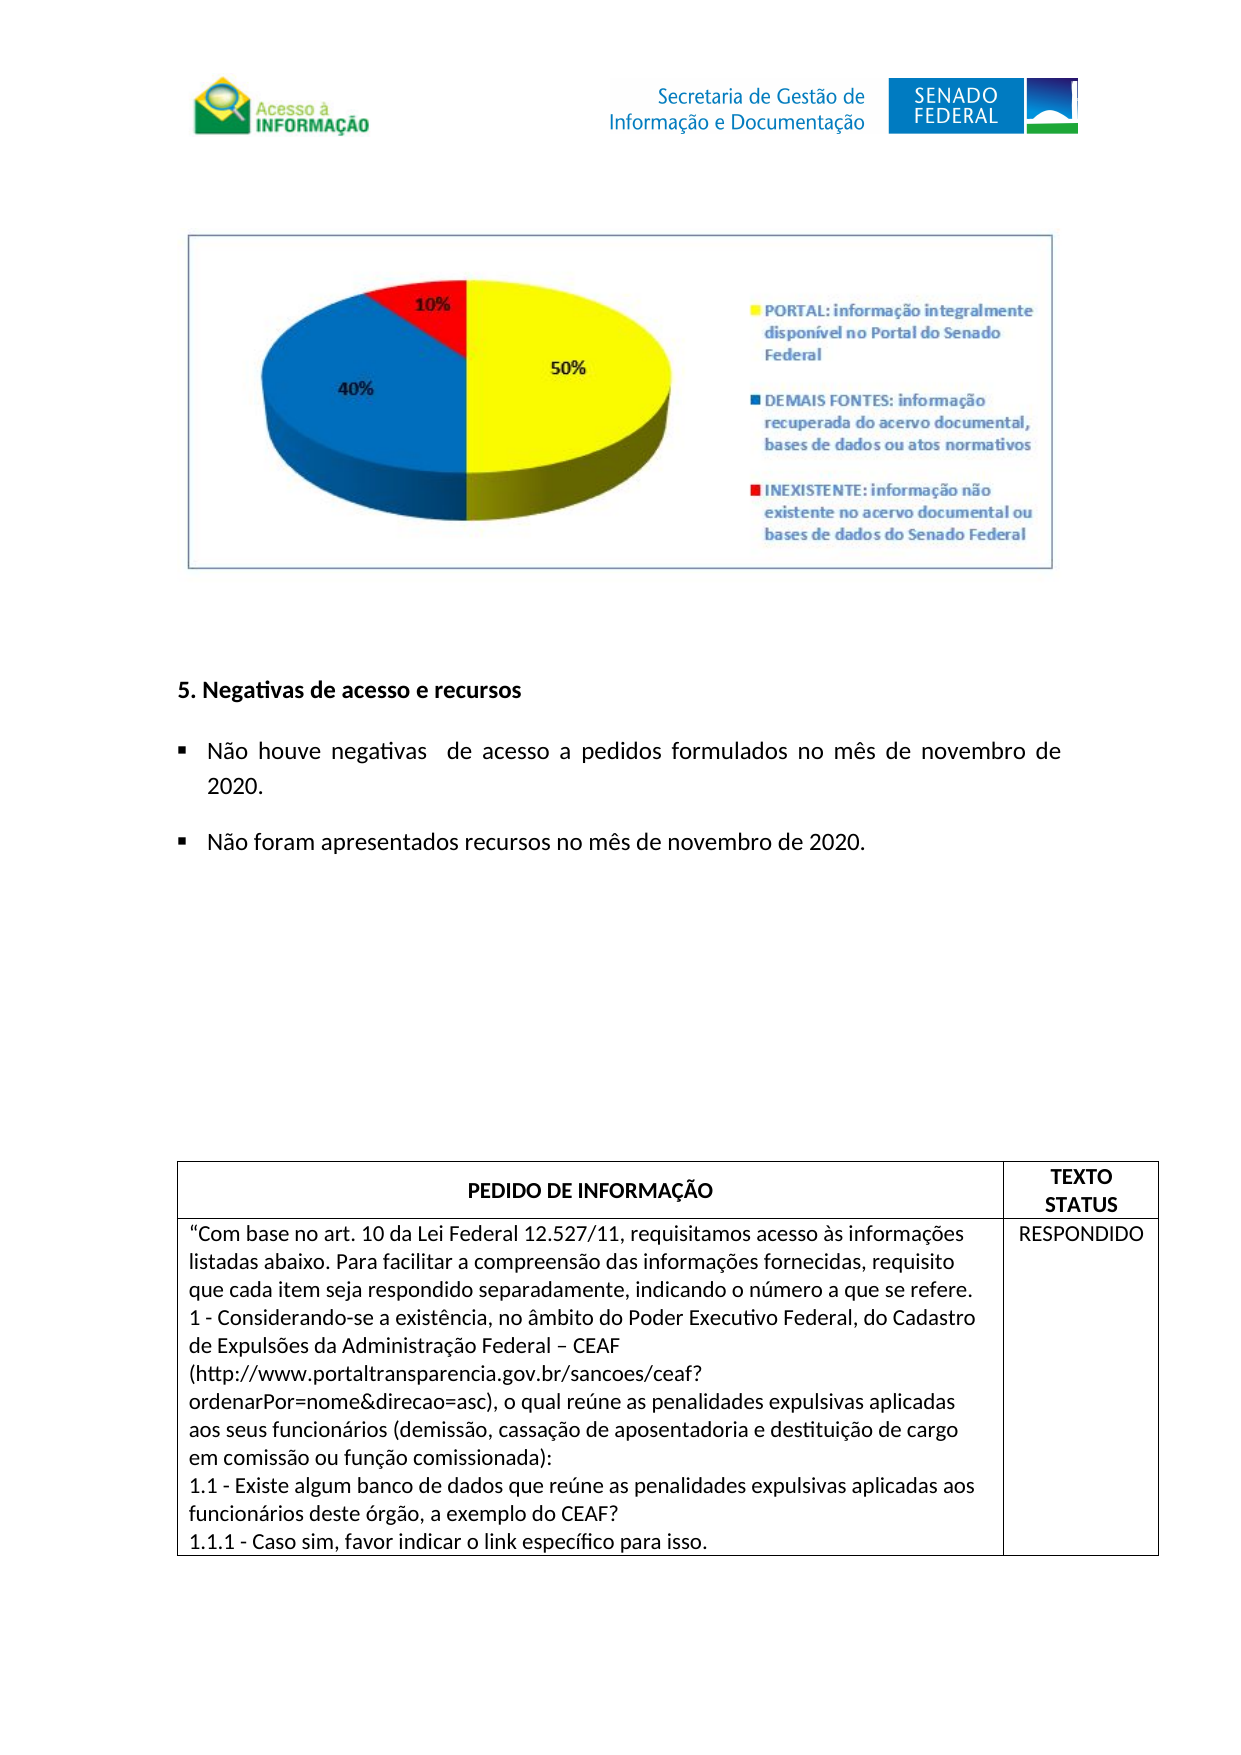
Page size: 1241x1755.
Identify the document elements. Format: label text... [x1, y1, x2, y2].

table_header PEDIDO DE INFORMAÇÃO [178, 1162, 1003, 1218]
text 5. Negativas de acesso e recursos [177, 674, 1063, 704]
table_cell “Com base no art. 10 da Lei Federal 12.527/11, requisitamos acesso às informações listadas abaixo. Para facilitar a compreensão das informações fornecidas, requisito que cada item seja respondido separadamente, indicando o número a que se refere. 1 - Considerando-se a existência, no âmbito do Poder Executivo Federal, do Cadastro de Expulsões da Administração Federal – CEAF (http://www.portaltransparencia.gov.br/sancoes/ceaf?ordenarPor=nome&direcao=asc), o qual reúne as penalidades expulsivas aplicadas aos seus funcionários (demissão, cassação de aposentadoria e destituição de cargo em comissão ou função comissionada): 1.1 - Existe algum banco de dados que reúne as penalidades expulsivas aplicadas aos funcionários deste órgão, a exemplo do CEAF? 1.1.1 - Caso sim, favor indicar o link específico para isso. [178, 1219, 1003, 1555]
list Não houve negativas de acesso a pedidos formulados no mês de novembro de 2020. [176, 735, 1063, 801]
list Não foram apresentados recursos no mês de novembro de 2020. [176, 826, 1063, 856]
table_cell RESPONDIDO [1004, 1219, 1158, 1555]
table_header TEXTO STATUS [1004, 1162, 1158, 1218]
